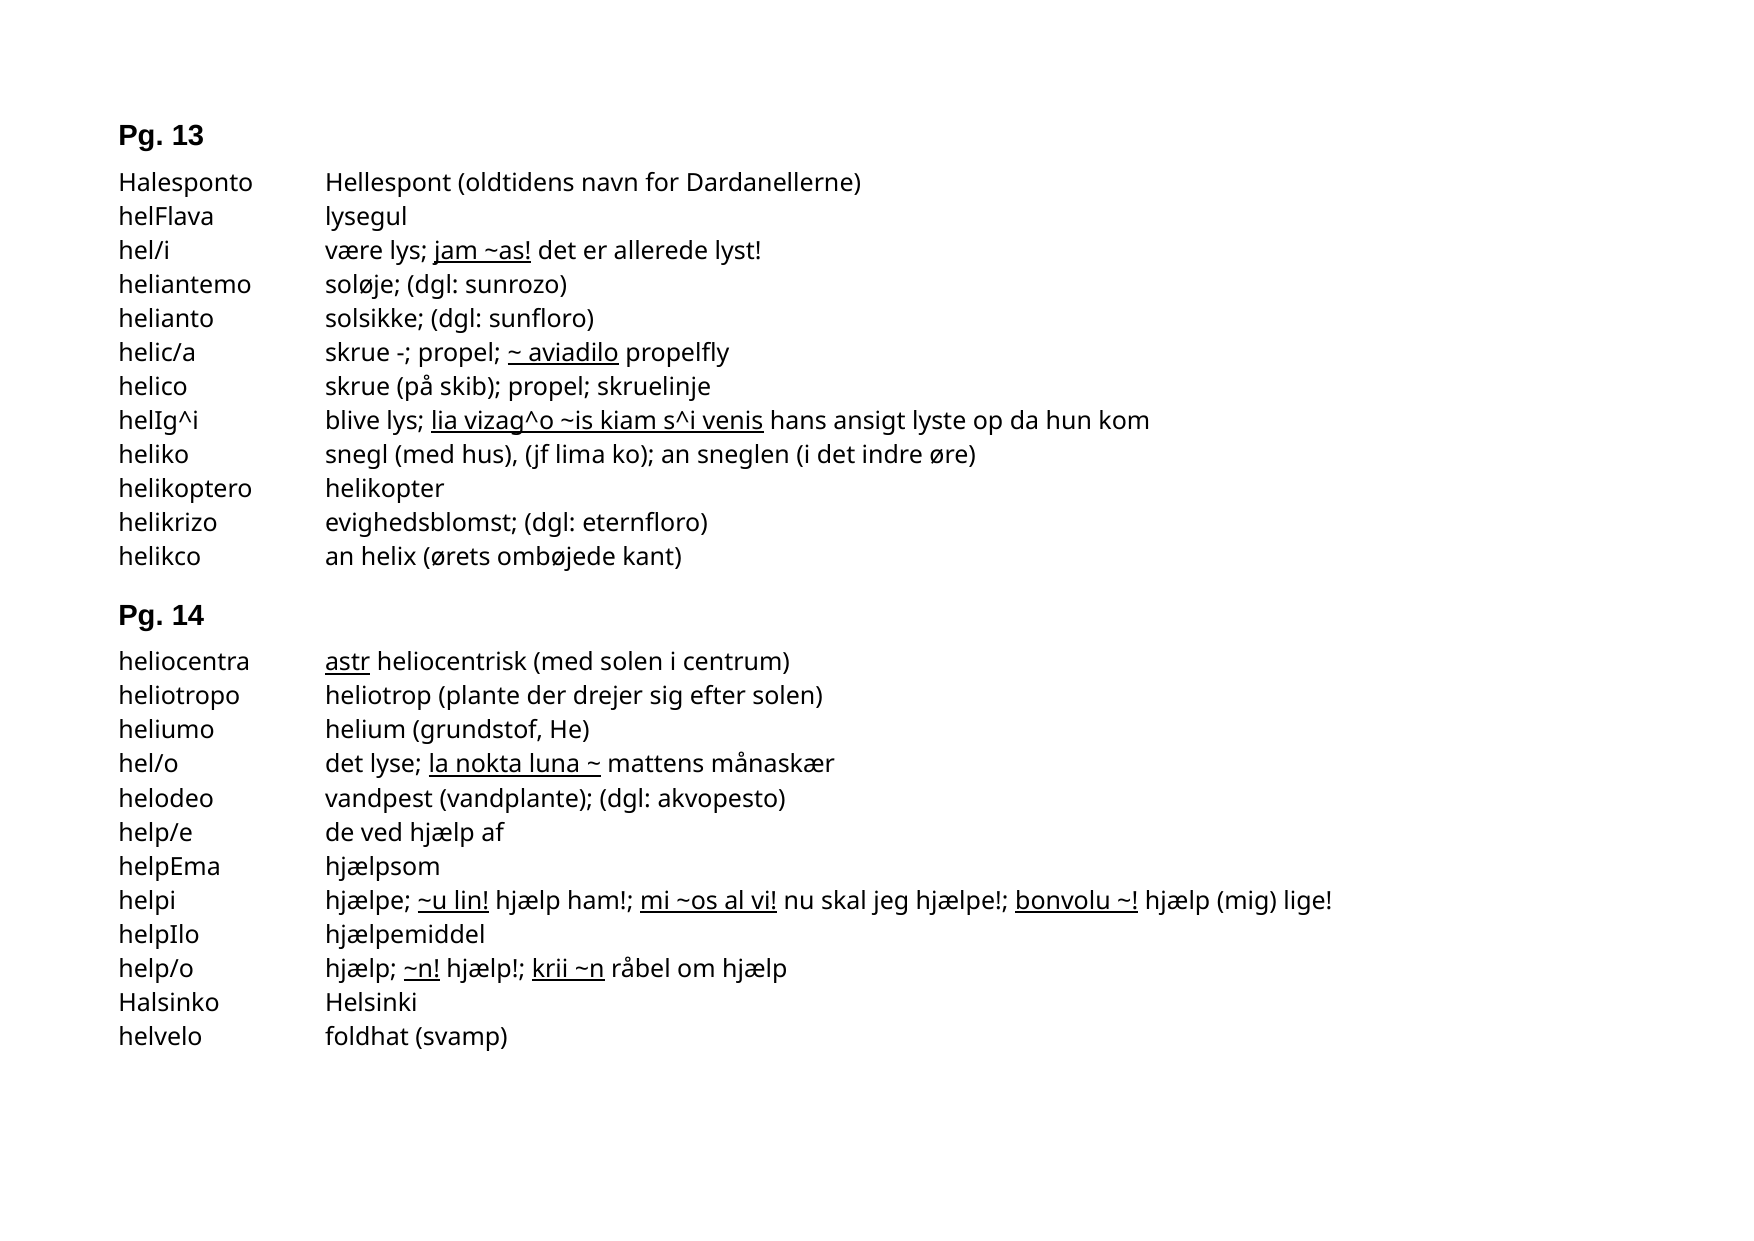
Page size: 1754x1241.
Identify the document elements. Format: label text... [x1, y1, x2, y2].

text helvelo foldhat (svamp) [118, 1019, 1636, 1053]
text helpi hjælpe; ~u lin! hjælp ham!; mi ~os al vi! nu skal jeg hjælpe!; bonvolu ~! hjælp (mig) lige! [118, 882, 1636, 916]
text hel/o det lyse; la nokta luna ~ mattens månaskær [118, 746, 1636, 780]
text helpEma hjælpsom [118, 848, 1636, 882]
text hel/i være lys; jam ~as! det er allerede lyst! [118, 232, 1636, 266]
text heliumo helium (grundstof, He) [118, 712, 1636, 746]
text heliko snegl (med hus), (jf lima ko); an sneglen (i det indre øre) [118, 437, 1636, 471]
subtitle Pg. 13 [118, 118, 1636, 152]
text helIg^i blive lys; lia vizag^o ~is kiam s^i venis hans ansigt lyste op da hun kom [118, 403, 1636, 437]
text Halesponto Hellespont (oldtidens navn for Dardanellerne) [118, 164, 1636, 198]
text heliantemo soløje; (dgl: sunrozo) [118, 266, 1636, 300]
text help/o hjælp; ~n! hjælp!; krii ~n råbel om hjælp [118, 951, 1636, 984]
text helpIlo hjælpemiddel [118, 916, 1636, 951]
text heliocentra astr heliocentrisk (med solen i centrum) [118, 644, 1636, 678]
text helico skrue (på skib); propel; skruelinje [118, 368, 1636, 403]
text help/e de ved hjælp af [118, 814, 1636, 848]
subtitle Pg. 14 [118, 598, 1636, 631]
text Halsinko Helsinki [118, 984, 1636, 1019]
text helFlava lysegul [118, 198, 1636, 232]
text helikco an helix (ørets ombøjede kant) [118, 539, 1636, 573]
text helianto solsikke; (dgl: sunfloro) [118, 300, 1636, 334]
text helikrizo evighedsblomst; (dgl: eternfloro) [118, 505, 1636, 539]
text helodeo vandpest (vandplante); (dgl: akvopesto) [118, 780, 1636, 814]
text helikoptero helikopter [118, 471, 1636, 505]
text helic/a skrue -; propel; ~ aviadilo propelfly [118, 334, 1636, 368]
text heliotropo heliotrop (plante der drejer sig efter solen) [118, 678, 1636, 712]
